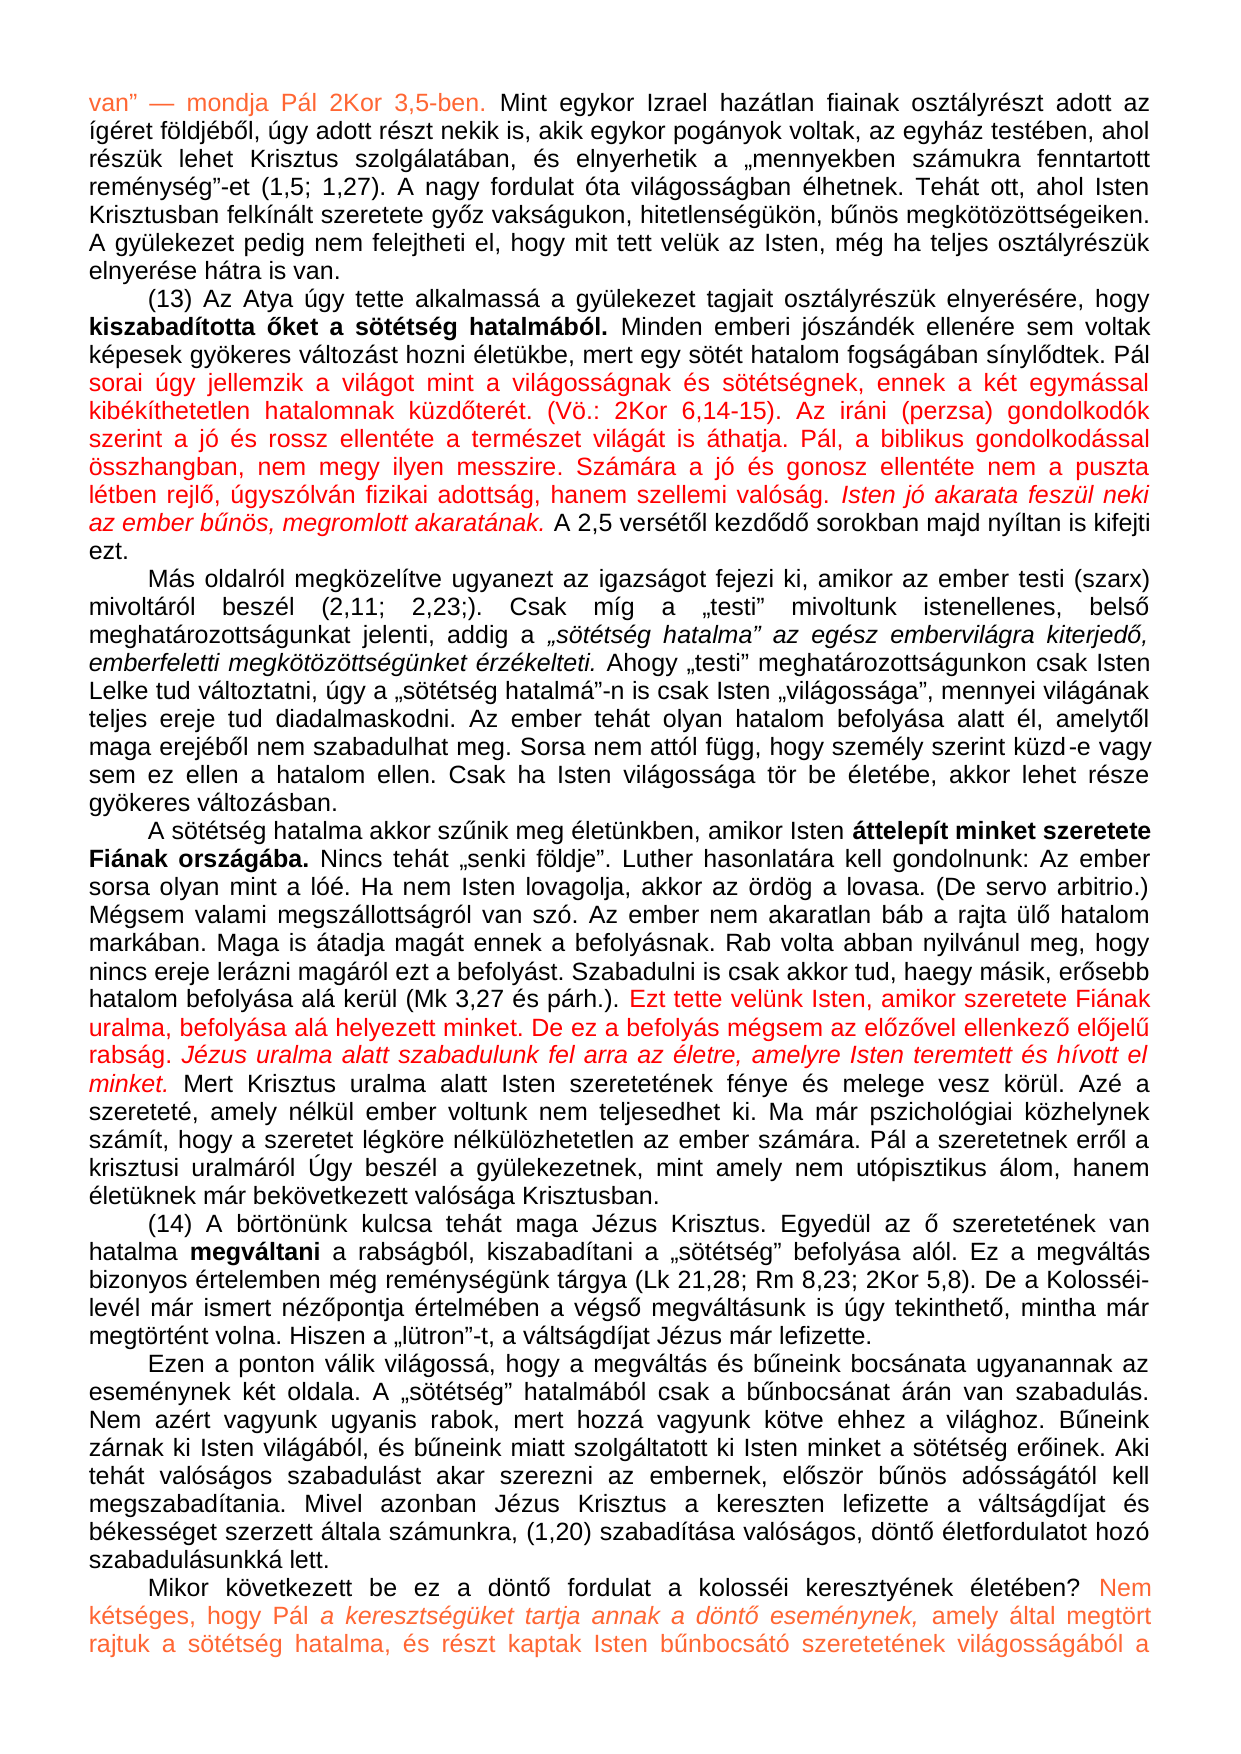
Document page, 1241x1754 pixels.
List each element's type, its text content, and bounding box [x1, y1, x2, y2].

text (13) Az Atya úgy tette alkalmassá a gyülekezet tagjait osztályrészük elnyerésére, hogy kiszabadította őket a sötétség hatalmából. Minden emberi jószándék ellenére sem voltak képesek gyökeres változást hozni életükbe, mert egy sötét hatalom fogságában sínylődtek. Pál sorai úgy jellemzik a világot mint a világosságnak és sötétségnek, ennek a két egymással kibékíthetetlen hatalomnak küzdőterét. (Vö.: 2Kor 6,14-15). Az iráni (perzsa) gondolkodók szerint a jó és rossz ellentéte a természet világát is áthatja. Pál, a biblikus gondolkodással összhangban, nem megy ilyen messzire. Számára a jó és gonosz ellentéte nem a puszta létben rejlő, úgyszólván fizikai adottság, hanem szellemi valóság. Isten jó akarata feszül neki az ember bűnös, megromlott akaratának. A 2,5 versétől kezdődő sorokban majd nyíltan is kifejti ezt. [88, 285, 1152, 565]
text Más oldalról megközelítve ugyanezt az igazságot fejezi ki, amikor az ember testi (szarx) mivoltáról beszél (2,11; 2,23;). Csak míg a „testi” mivoltunk istenellenes, belső meghatározottságunkat jelenti, addig a „sötétség hatalma” az egész embervilágra kiterjedő, emberfeletti megkötözöttségünket érzékelteti. Ahogy „testi” meghatározottságunkon csak Isten Lelke tud változtatni, úgy a „sötétség hatalmá”-n is csak Isten „világossága”, mennyei világának teljes ereje tud diadalmaskodni. Az ember tehát olyan hatalom befolyása alatt él, amelytől maga erejéből nem szabadulhat meg. Sorsa nem attól függ, hogy személy szerint küzd‑e vagy sem ez ellen a hatalom ellen. Csak ha Isten világossága tör be életébe, akkor lehet része gyökeres változásban. [88, 565, 1152, 817]
text van” — mondja Pál 2Kor 3,5-ben. Mint egykor Izrael hazátlan fiainak osztályrészt adott az ígéret földjéből, úgy adott részt nekik is, akik egykor pogányok voltak, az egyház testében, ahol részük lehet Krisztus szolgálatában, és elnyerhetik a „mennyekben számukra fenntartott reménység”-et (1,5; 1,27). A nagy fordulat óta világosságban élhetnek. Tehát ott, ahol Isten Krisztusban felkínált szeretete győz vakságukon, hitetlenségükön, bűnös megkötözöttségeiken. A gyülekezet pedig nem felejtheti el, hogy mit tett velük az Isten, még ha teljes osztályrészük elnyerése hátra is van. [88, 88, 1152, 285]
text A sötétség hatalma akkor szűnik meg életünkben, amikor Isten áttelepít minket szeretete Fiának országába. Nincs tehát „senki földje”. Luther hasonlatára kell gondolnunk: Az ember sorsa olyan mint a lóé. Ha nem Isten lovagolja, akkor az ördög a lovasa. (De servo arbitrio.) Mégsem valami megszállottságról van szó. Az ember nem akaratlan báb a rajta ülő hatalom markában. Maga is átadja magát ennek a befolyásnak. Rab volta abban nyilvánul meg, hogy nincs ereje lerázni magáról ezt a befolyást. Szabadulni is csak akkor tud, haegy másik, erősebb hatalom befolyása alá kerül (Mk 3,27 és párh.). Ezt tette velünk Isten, amikor szeretete Fiának uralma, befolyása alá helyezett minket. De ez a befolyás mégsem az előzővel ellenkező előjelű rabság. Jézus uralma alatt szabadulunk fel arra az életre, amelyre Isten teremtett és hívott el minket. Mert Krisztus uralma alatt Isten szeretetének fénye és melege vesz körül. Azé a szereteté, amely nélkül ember voltunk nem teljesedhet ki. Ma már pszichológiai közhelynek számít, hogy a szeretet légköre nélkülözhetetlen az ember számára. Pál a szeretetnek erről a krisztusi uralmáról Úgy beszél a gyülekezetnek, mint amely nem utópisztikus álom, hanem életüknek már bekövetkezett valósága Krisztusban. [88, 817, 1152, 1209]
text (14) A börtönünk kulcsa tehát maga Jézus Krisztus. Egyedül az ő szeretetének van hatalma megváltani a rabságból, kiszabadítani a „sötétség” befolyása alól. Ez a megváltás bizonyos értelemben még reménységünk tárgya (Lk 21,28; Rm 8,23; 2Kor 5,8). De a Kolosséi-levél már ismert nézőpontja értelmében a végső megváltásunk is úgy tekinthető, mintha már megtörtént volna. Hiszen a „lütron”-t, a váltságdíjat Jézus már lefizette. [88, 1209, 1152, 1349]
text Ezen a ponton válik világossá, hogy a megváltás és bűneink bocsánata ugyanannak az eseménynek két oldala. A „sötétség” hatalmából csak a bűnbocsánat árán van szabadulás. Nem azért vagyunk ugyanis rabok, mert hozzá vagyunk kötve ehhez a világhoz. Bűneink zárnak ki Isten világából, és bűneink miatt szolgáltatott ki Isten minket a sötétség erőinek. Aki tehát valóságos szabadulást akar szerezni az embernek, először bűnös adósságától kell megszabadítania. Mivel azonban Jézus Krisztus a kereszten lefizette a váltságdíjat és békességet szerzett általa számunkra, (1,20) szabadítása valóságos, döntő életfordulatot hozó szabadulásunkká lett. [88, 1349, 1152, 1574]
text Mikor következett be ez a döntő fordulat a kolosséi keresztyének életében? Nem kétséges, hogy Pál a keresztségüket tartja annak a döntő eseménynek, amely által megtört rajtuk a sötétség hatalma, és részt kaptak Isten bűnbocsátó szeretetének világosságából a [88, 1574, 1152, 1658]
